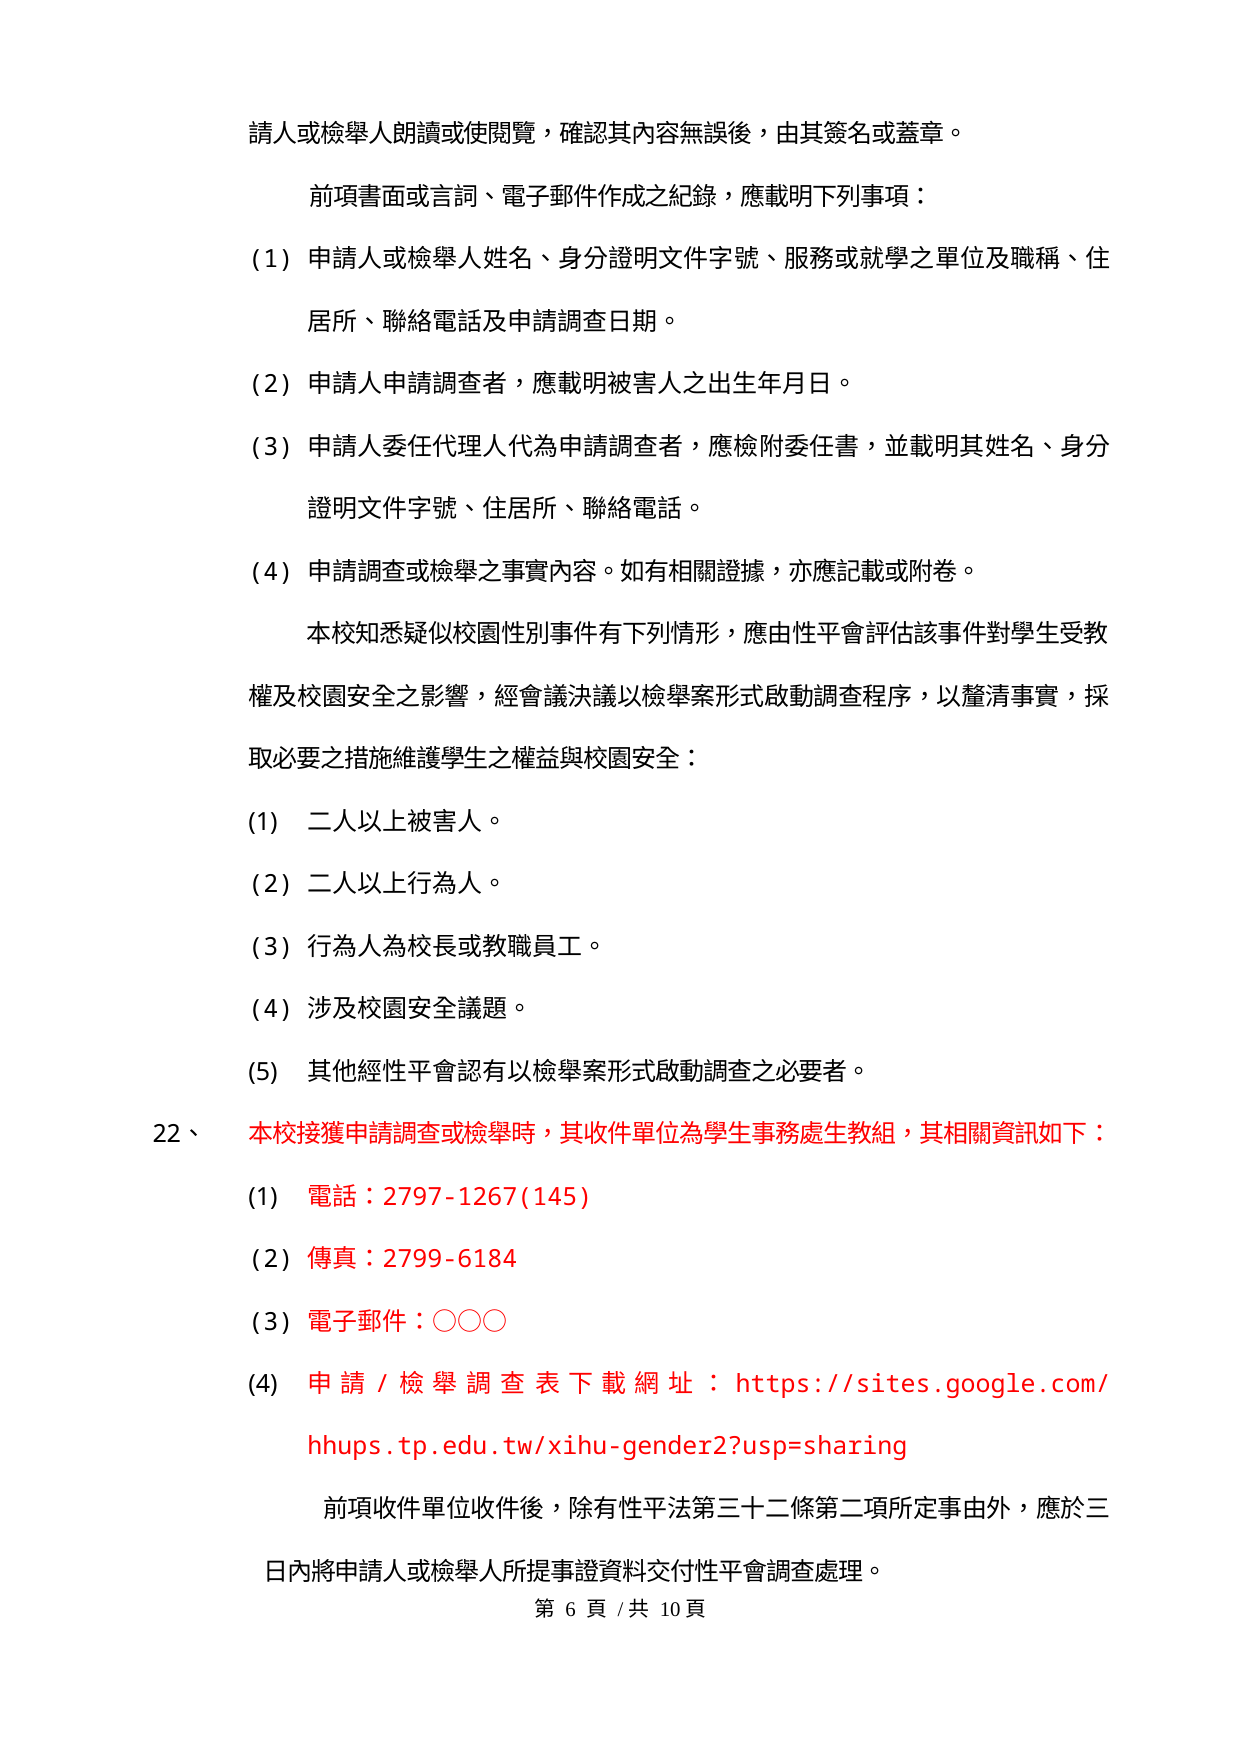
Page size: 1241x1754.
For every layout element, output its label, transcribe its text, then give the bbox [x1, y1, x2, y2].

list 二人以上行為人。 [248, 840, 1110, 903]
text 前項書面或言詞、電子郵件作成之紀錄，應載明下列事項： [248, 153, 1110, 215]
list 涉及校園安全議題。 [248, 965, 1110, 1028]
list 二人以上被害人。 [248, 778, 1110, 840]
list 電話：2797-1267(145) [248, 1153, 1110, 1215]
list 其他經性平會認有以檢舉案形式啟動調查之必要者。 [248, 1028, 1110, 1090]
list 請人或檢舉人朗讀或使閱覽，確認其內容無誤後，由其簽名或蓋章。 [152, 90, 1110, 153]
list 申請人委任代理人代為申請調查者，應檢附委任書，並載明其姓名、身分證明文件字號、住居所、聯絡電話。 [248, 403, 1110, 528]
text 前項收件單位收件後，除有性平法第三十二條第二項所定事由外，應於三日內將申請人或檢舉人所提事證資料交付性平會調查處理。 [263, 1465, 1110, 1590]
list 申請/檢舉調查表下載網址：https://sites.google.com/hhups.tp.edu.tw/xihu-gender2?usp=sharing [248, 1340, 1110, 1465]
text 本校知悉疑似校園性別事件有下列情形，應由性平會評估該事件對學生受教權及校園安全之影響，經會議決議以檢舉案形式啟動調查程序，以釐清事實，採取必要之措施維護學生之權益與校園安全： [248, 590, 1110, 778]
list 電子郵件：○○○ [248, 1278, 1110, 1340]
list 本校接獲申請調查或檢舉時，其收件單位為學生事務處生教組，其相關資訊如下： [152, 1090, 1110, 1153]
list 行為人為校長或教職員工。 [248, 903, 1110, 965]
list 申請人申請調查者，應載明被害人之出生年月日。 [248, 340, 1110, 403]
list 申請調查或檢舉之事實內容。如有相關證據，亦應記載或附卷。 [248, 528, 1110, 590]
list 申請人或檢舉人姓名、身分證明文件字號、服務或就學之單位及職稱、住居所、聯絡電話及申請調查日期。 [248, 215, 1110, 340]
list 傳真：2799-6184 [248, 1215, 1110, 1278]
